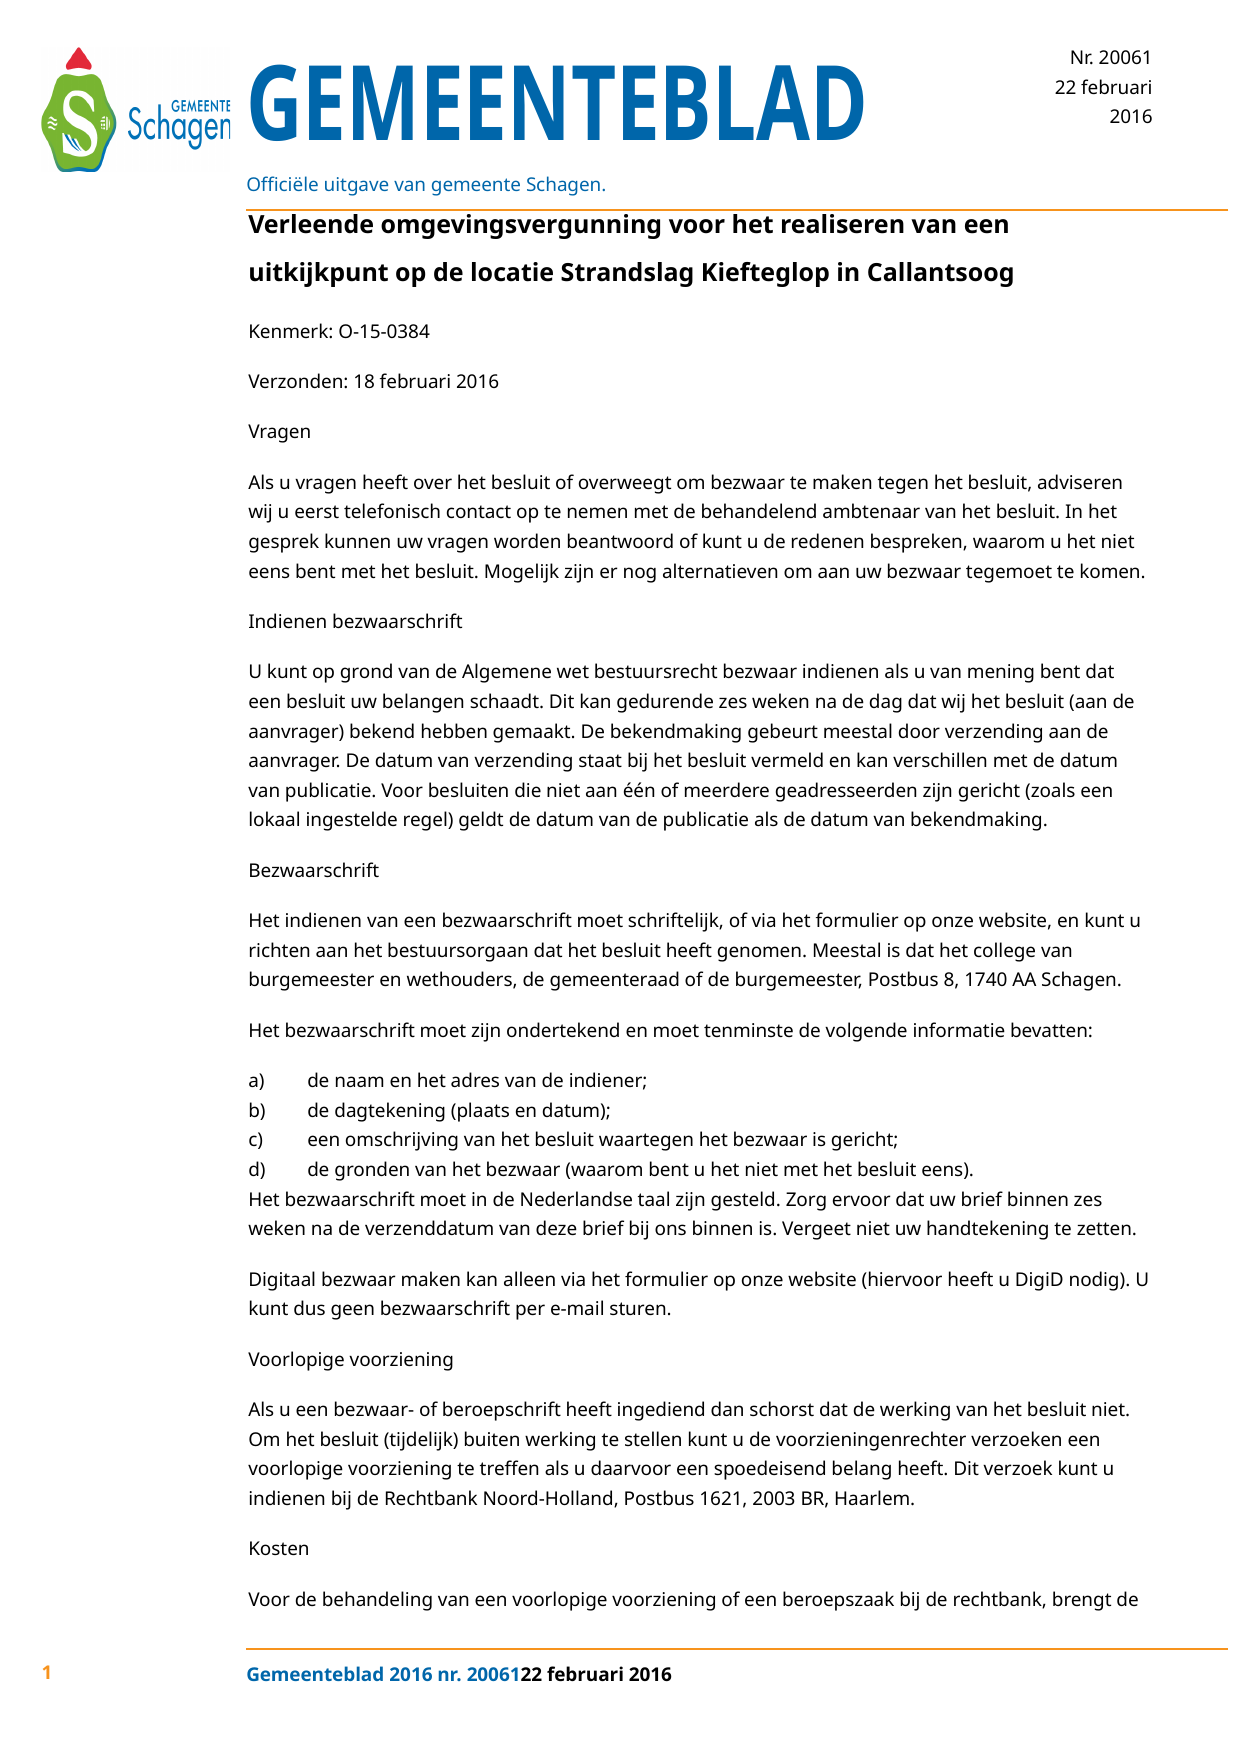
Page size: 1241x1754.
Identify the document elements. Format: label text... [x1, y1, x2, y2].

list een omschrijving van het besluit waartegen het bezwaar is gericht; [248, 1127, 1152, 1152]
text Indienen bezwaarschrift [248, 608, 1152, 634]
text Vragen [248, 419, 1152, 444]
text Voorlopige voorziening [248, 1346, 1152, 1372]
text Kenmerk: O-15-0384 [248, 318, 1152, 344]
text U kunt op grond van de Algemene wet bestuursrecht bezwaar indienen als u van mening bent dat een besluit uw belangen schaadt. Dit kan gedurende zes weken na de dag dat wij het besluit (aan de aanvrager) bekend hebben gemaakt. De bekendmaking gebeurt meestal door verzending aan de aanvrager. De datum van verzending staat bij het besluit vermeld en kan verschillen met de datum van publicatie. Voor besluiten die niet aan één of meerdere geadresseerden zijn gericht (zoals een lokaal ingestelde regel) geldt de datum van de publicatie als de datum van bekendmaking. [248, 659, 1152, 832]
text Als u vragen heeft over het besluit of overweegt om bezwaar te maken tegen het besluit, adviseren wij u eerst telefonisch contact op te nemen met de behandelend ambtenaar van het besluit. In het gesprek kunnen uw vragen worden beantwoord of kunt u de redenen bespreken, waarom u het niet eens bent met het besluit. Mogelijk zijn er nog alternatieven om aan uw bezwaar tegemoet te komen. [248, 469, 1152, 584]
text Het bezwaarschrift moet zijn ondertekend en moet tenminste de volgende informatie bevatten: [248, 1017, 1152, 1043]
text Het indienen van een bezwaarschrift moet schriftelijk, of via het formulier op onze website, en kunt u richten aan het bestuursorgaan dat het besluit heeft genomen. Meestal is dat het college van burgemeester en wethouders, de gemeenteraad of de burgemeester, Postbus 8, 1740 AA Schagen. [248, 907, 1152, 992]
list de gronden van het bezwaar (waarom bent u het niet met het besluit eens). [248, 1156, 1152, 1182]
text Bezwaarschrift [248, 857, 1152, 883]
text Voor de behandeling van een voorlopige voorziening of een beroepszaak bij de rechtbank, brengt de [248, 1586, 1152, 1612]
text Verleende omgevingsvergunning voor het realiseren van een uitkijkpunt op de locatie Strandslag Kiefteglop in Callantsoog [248, 211, 1152, 288]
text Verzonden: 18 februari 2016 [248, 368, 1152, 394]
list de dagtekening (plaats en datum); [248, 1097, 1152, 1123]
text Kosten [248, 1535, 1152, 1561]
text Digitaal bezwaar maken kan alleen via het formulier op onze website (hiervoor heeft u DigiD nodig). U kunt dus geen bezwaarschrift per e-mail sturen. [248, 1266, 1152, 1321]
text Als u een bezwaar- of beroepschrift heeft ingediend dan schorst dat de werking van het besluit niet. Om het besluit (tijdelijk) buiten werking te stellen kunt u de voorzieningenrechter verzoeken een voorlopige voorziening te treffen als u daarvoor een spoedeisend belang heeft. Dit verzoek kunt u indienen bij de Rechtbank Noord-Holland, Postbus 1621, 2003 BR, Haarlem. [248, 1396, 1152, 1511]
picture [41, 47, 231, 172]
text Het bezwaarschrift moet in de Nederlandse taal zijn gesteld. Zorg ervoor dat uw brief binnen zes weken na de verzenddatum van deze brief bij ons binnen is. Vergeet niet uw handtekening te zetten. [248, 1186, 1152, 1241]
list de naam en het adres van de indiener; [248, 1067, 1152, 1093]
